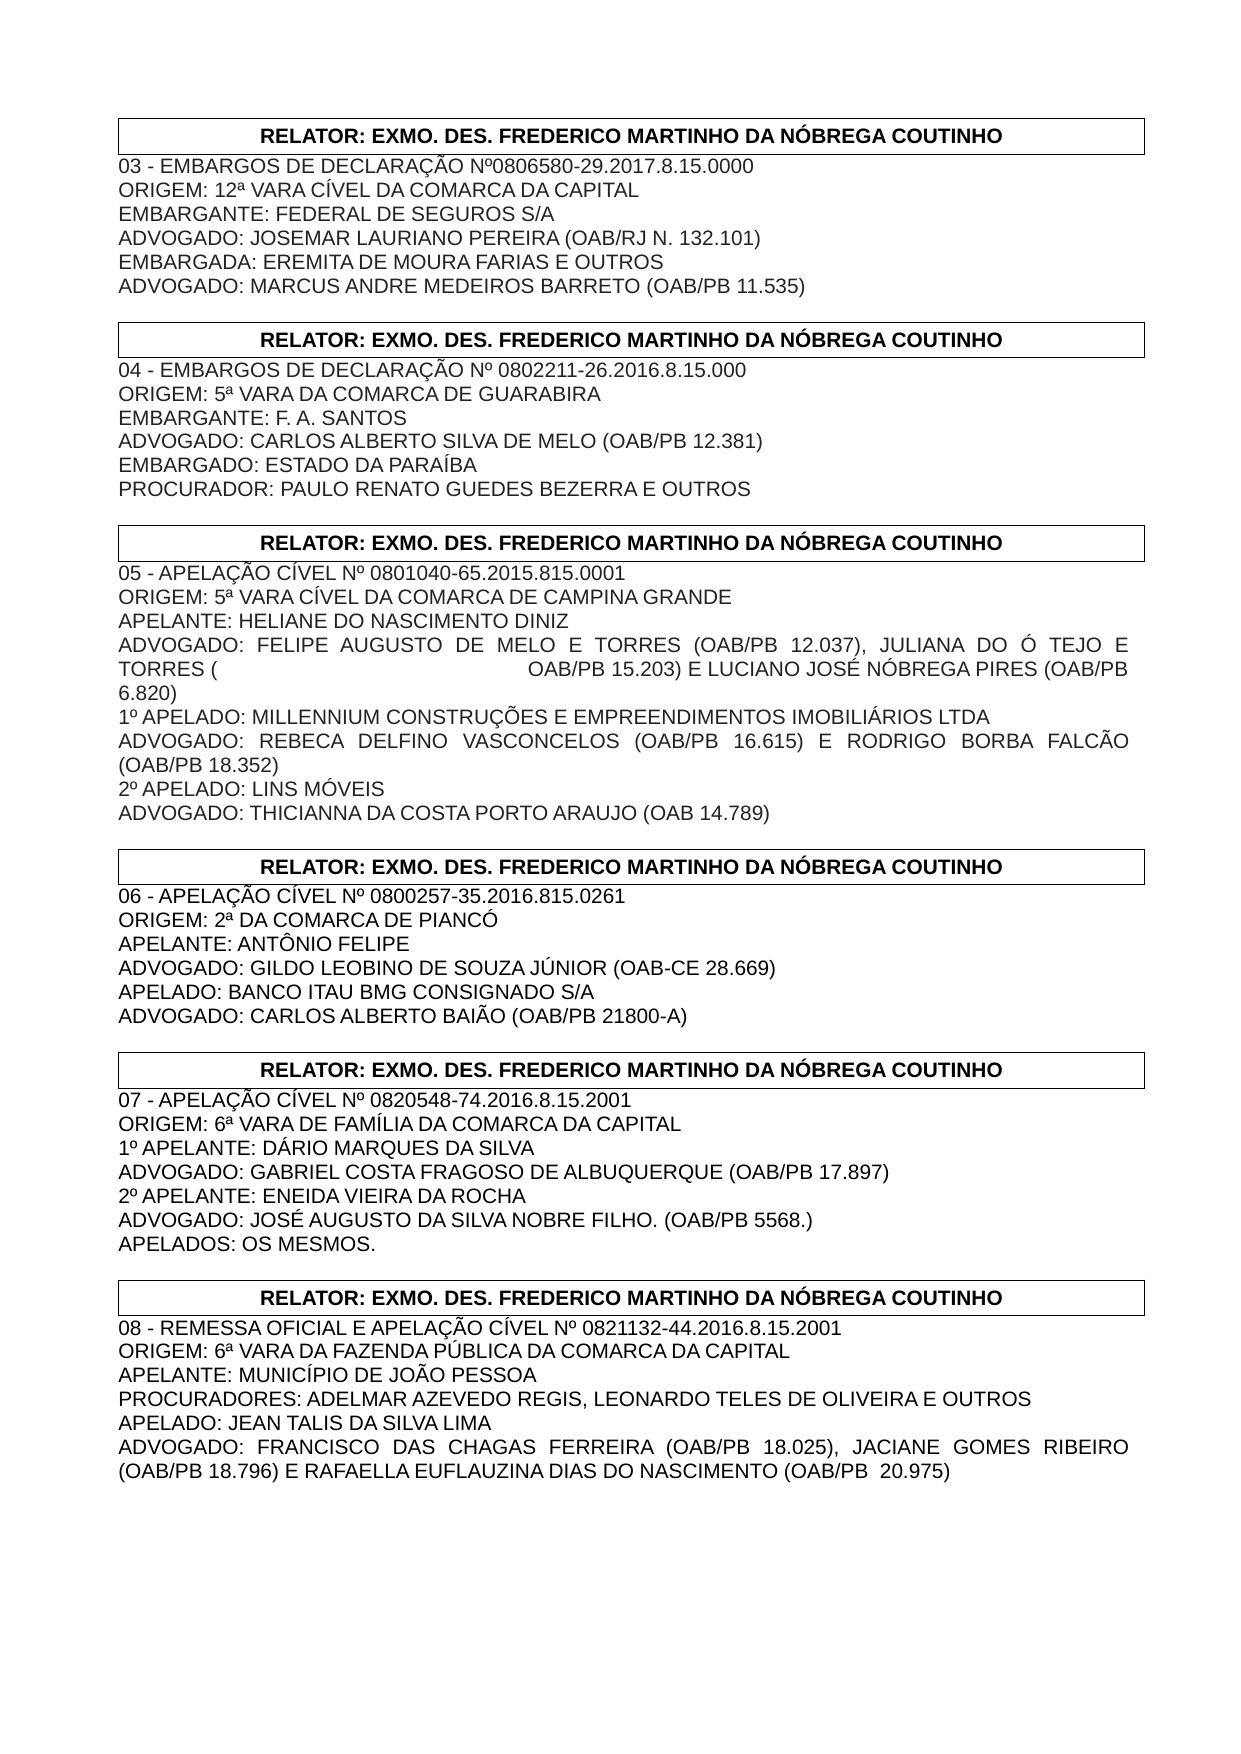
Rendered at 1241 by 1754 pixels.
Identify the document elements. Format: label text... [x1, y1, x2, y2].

text EMBARGADA: EREMITA DE MOURA FARIAS E OUTROS [118, 250, 1131, 274]
text ORIGEM: 5ª VARA CÍVEL DA COMARCA DE CAMPINA GRANDE [118, 585, 1131, 609]
text 08 - REMESSA OFICIAL E APELAÇÃO CÍVEL Nº 0821132-44.2016.8.15.2001 [118, 1316, 1131, 1339]
table_header RELATOR: EXMO. DES. FREDERICO MARTINHO DA NÓBREGA COUTINHO [119, 850, 1144, 884]
text ORIGEM: 12ª VARA CÍVEL DA COMARCA DA CAPITAL [118, 178, 1131, 202]
text ORIGEM: 2ª DA COMARCA DE PIANCÓ [118, 908, 1131, 932]
table_header RELATOR: EXMO. DES. FREDERICO MARTINHO DA NÓBREGA COUTINHO [119, 526, 1144, 561]
text ADVOGADO: CARLOS ALBERTO BAIÃO (OAB/PB 21800-A) [118, 1004, 1131, 1028]
text EMBARGANTE: FEDERAL DE SEGUROS S/A [118, 202, 1131, 226]
text 06 - APELAÇÃO CÍVEL Nº 0800257-35.2016.815.0261 [118, 885, 1131, 908]
text ADVOGADO: REBECA DELFINO VASCONCELOS (OAB/PB 16.615) E RODRIGO BORBA FALCÃO (OAB/PB 18.352) [118, 729, 1131, 777]
table_header RELATOR: EXMO. DES. FREDERICO MARTINHO DA NÓBREGA COUTINHO [119, 119, 1144, 154]
text 2º APELANTE: ENEIDA VIEIRA DA ROCHA [118, 1184, 1131, 1208]
text ADVOGADO: MARCUS ANDRE MEDEIROS BARRETO (OAB/PB 11.535) [118, 274, 1131, 298]
text ADVOGADO: THICIANNA DA COSTA PORTO ARAUJO (OAB 14.789) [118, 801, 1131, 824]
text APELADO: BANCO ITAU BMG CONSIGNADO S/A [118, 980, 1131, 1004]
text APELANTE: MUNICÍPIO DE JOÃO PESSOA [118, 1363, 1131, 1387]
text 04 - EMBARGOS DE DECLARAÇÃO Nº 0802211-26.2016.8.15.000 [118, 358, 1131, 381]
text APELADO: JEAN TALIS DA SILVA LIMA [118, 1411, 1131, 1435]
text 05 - APELAÇÃO CÍVEL Nº 0801040-65.2015.815.0001 [118, 562, 1131, 585]
text 2º APELADO: LINS MÓVEIS [118, 777, 1131, 801]
text ADVOGADO: CARLOS ALBERTO SILVA DE MELO (OAB/PB 12.381) [118, 429, 1131, 453]
text APELADOS: OS MESMOS. [118, 1232, 1131, 1256]
table_header RELATOR: EXMO. DES. FREDERICO MARTINHO DA NÓBREGA COUTINHO [119, 323, 1144, 357]
text PROCURADORES: ADELMAR AZEVEDO REGIS, LEONARDO TELES DE OLIVEIRA E OUTROS [118, 1387, 1131, 1411]
text 1º APELADO: MILLENNIUM CONSTRUÇÕES E EMPREENDIMENTOS IMOBILIÁRIOS LTDA [118, 705, 1131, 729]
text ADVOGADO: FRANCISCO DAS CHAGAS FERREIRA (OAB/PB 18.025), JACIANE GOMES RIBEIRO (OAB/PB 18.796) E RAFAELLA EUFLAUZINA DIAS DO NASCIMENTO (OAB/PB 20.975) [118, 1435, 1131, 1483]
text 1º APELANTE: DÁRIO MARQUES DA SILVA [118, 1136, 1131, 1160]
text 07 - APELAÇÃO CÍVEL Nº 0820548-74.2016.8.15.2001 [118, 1089, 1131, 1112]
text ORIGEM: 6ª VARA DE FAMÍLIA DA COMARCA DA CAPITAL [118, 1112, 1131, 1136]
text ADVOGADO: JOSEMAR LAURIANO PEREIRA (OAB/RJ N. 132.101) [118, 226, 1131, 250]
text ORIGEM: 6ª VARA DA FAZENDA PÚBLICA DA COMARCA DA CAPITAL [118, 1339, 1131, 1363]
table_header RELATOR: EXMO. DES. FREDERICO MARTINHO DA NÓBREGA COUTINHO [119, 1281, 1144, 1315]
text EMBARGADO: ESTADO DA PARAÍBA [118, 453, 1131, 477]
text ADVOGADO: GABRIEL COSTA FRAGOSO DE ALBUQUERQUE (OAB/PB 17.897) [118, 1160, 1131, 1184]
text PROCURADOR: PAULO RENATO GUEDES BEZERRA E OUTROS [118, 477, 1131, 501]
text ADVOGADO: JOSÉ AUGUSTO DA SILVA NOBRE FILHO. (OAB/PB 5568.) [118, 1208, 1131, 1232]
text ADVOGADO: GILDO LEOBINO DE SOUZA JÚNIOR (OAB-CE 28.669) [118, 956, 1131, 980]
text EMBARGANTE: F. A. SANTOS [118, 405, 1131, 429]
table_header RELATOR: EXMO. DES. FREDERICO MARTINHO DA NÓBREGA COUTINHO [119, 1053, 1144, 1088]
text ORIGEM: 5ª VARA DA COMARCA DE GUARABIRA [118, 381, 1131, 405]
text 03 - EMBARGOS DE DECLARAÇÃO Nº0806580-29.2017.8.15.0000 [118, 155, 1131, 178]
text ADVOGADO: FELIPE AUGUSTO DE MELO E TORRES (OAB/PB 12.037), JULIANA DO Ó TEJO E TORRES ( OAB/PB 15.203) E LUCIANO JOSÉ NÓBREGA PIRES (OAB/PB 6.820) [118, 633, 1131, 705]
text APELANTE: ANTÔNIO FELIPE [118, 932, 1131, 956]
text APELANTE: HELIANE DO NASCIMENTO DINIZ [118, 609, 1131, 633]
